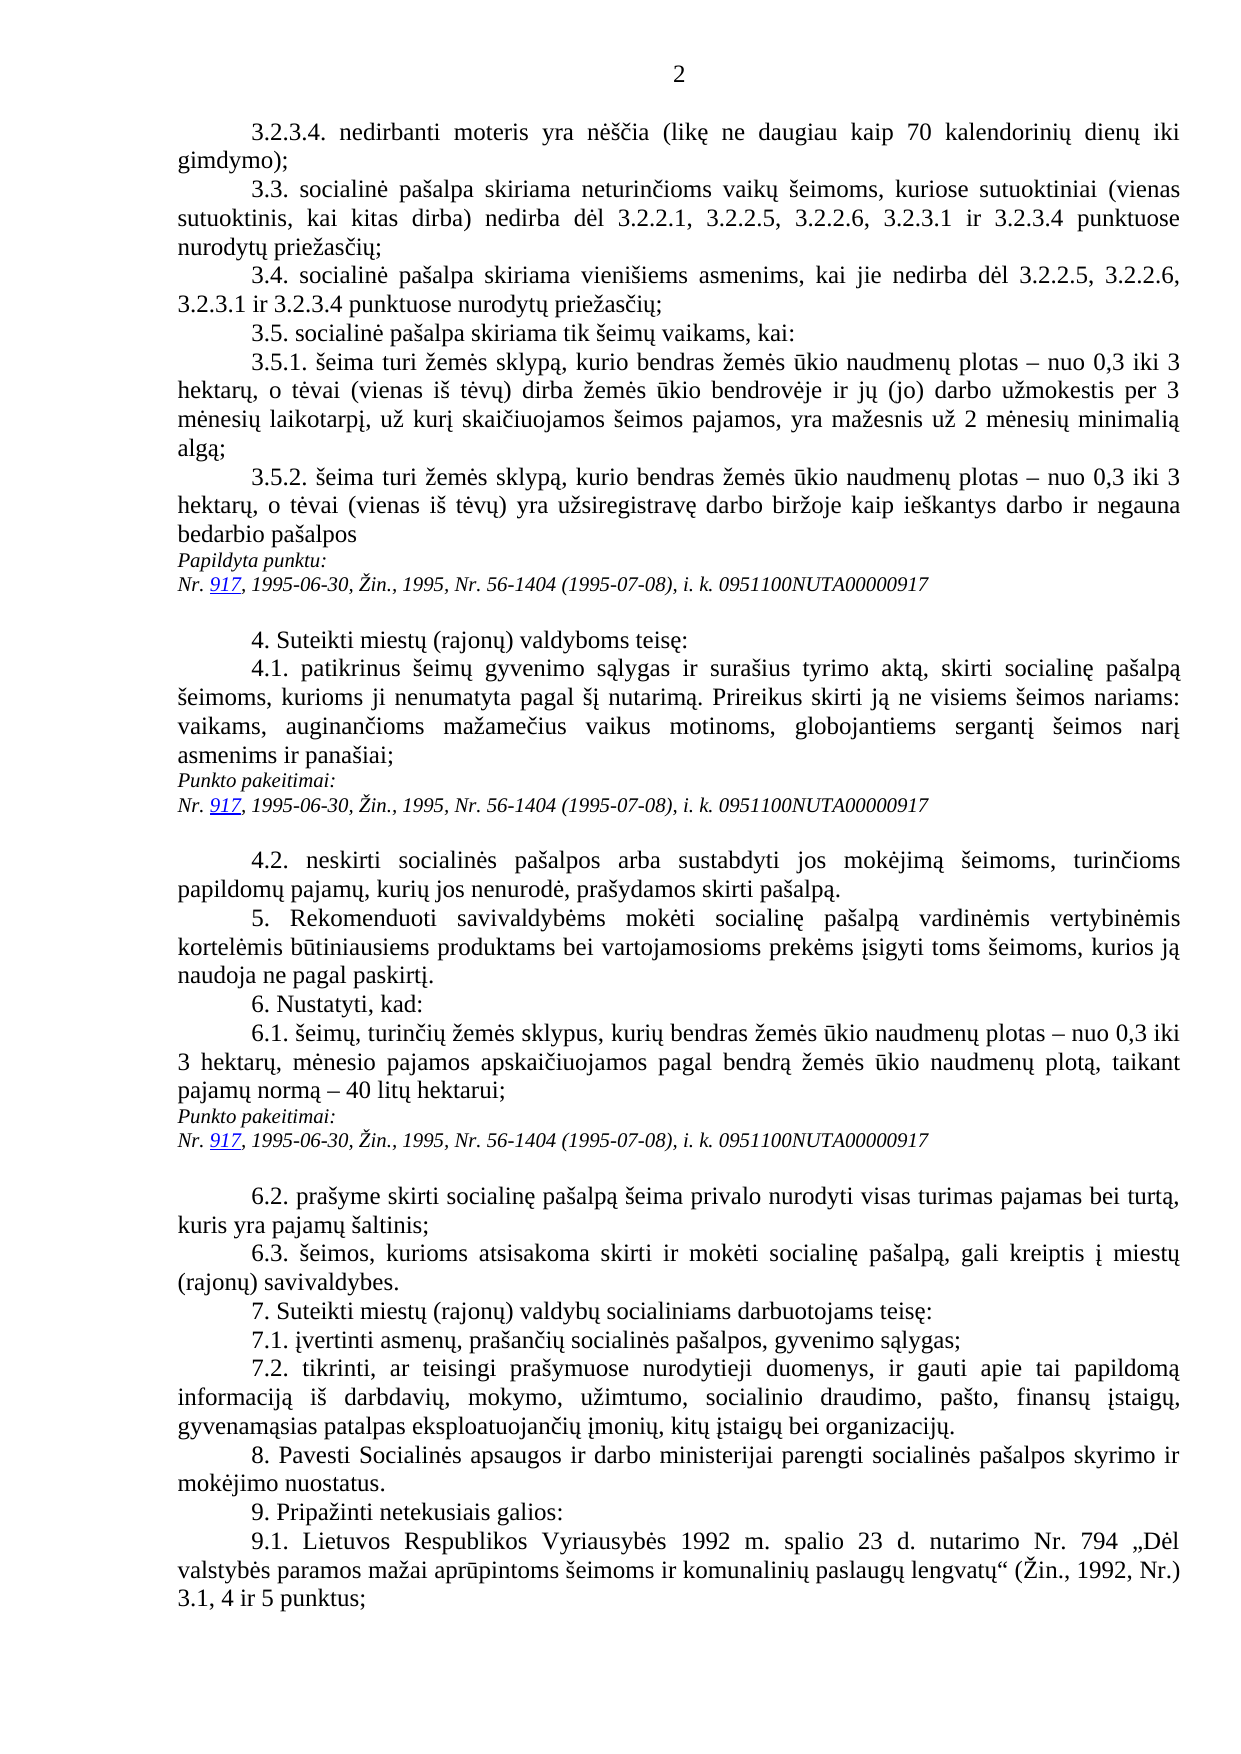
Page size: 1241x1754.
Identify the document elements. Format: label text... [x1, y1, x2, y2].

text 3.2.3.4. nedirbanti moteris yra nėščia (likę ne daugiau kaip 70 kalendorinių dienų iki gimdymo); [177, 117, 1181, 174]
text 4.2. neskirti socialinės pašalpos arba sustabdyti jos mokėjimą šeimoms, turinčioms papildomų pajamų, kurių jos nenurodė, prašydamos skirti pašalpą. [177, 845, 1181, 903]
text 4.1. patikrinus šeimų gyvenimo sąlygas ir surašius tyrimo aktą, skirti socialinę pašalpą šeimoms, kurioms ji nenumatyta pagal šį nutarimą. Prireikus skirti ją ne visiems šeimos nariams: vaikams, auginančioms mažamečius vaikus motinoms, globojantiems sergantį šeimos narį asmenims ir panašiai; [177, 653, 1181, 768]
text Nr. 917, 1995-06-30, Žin., 1995, Nr. 56-1404 (1995-07-08), i. k. 0951100NUTA00000917 [177, 1128, 1181, 1152]
text 8. Pavesti Socialinės apsaugos ir darbo ministerijai parengti socialinės pašalpos skyrimo ir mokėjimo nuostatus. [177, 1440, 1181, 1497]
text 3.5.1. šeima turi žemės sklypą, kurio bendras žemės ūkio naudmenų plotas – nuo 0,3 iki 3 hektarų, o tėvai (vienas iš tėvų) dirba žemės ūkio bendrovėje ir jų (jo) darbo užmokestis per 3 mėnesių laikotarpį, už kurį skaičiuojamos šeimos pajamos, yra mažesnis už 2 mėnesių minimalią algą; [177, 347, 1181, 462]
text 4. Suteikti miestų (rajonų) valdyboms teisę: [177, 625, 1181, 653]
text 9.1. Lietuvos Respublikos Vyriausybės 1992 m. spalio 23 d. nutarimo Nr. 794 „Dėl valstybės paramos mažai aprūpintoms šeimoms ir komunalinių paslaugų lengvatų“ (Žin., 1992, Nr.) 3.1, 4 ir 5 punktus; [177, 1526, 1181, 1612]
text Papildyta punktu: [177, 548, 1181, 572]
text Nr. 917, 1995-06-30, Žin., 1995, Nr. 56-1404 (1995-07-08), i. k. 0951100NUTA00000917 [177, 572, 1181, 596]
text Punkto pakeitimai: [177, 1104, 1181, 1128]
text 5. Rekomenduoti savivaldybėms mokėti socialinę pašalpą vardinėmis vertybinėmis kortelėmis būtiniausiems produktams bei vartojamosioms prekėms įsigyti toms šeimoms, kurios ją naudoja ne pagal paskirtį. [177, 903, 1181, 989]
text 9. Pripažinti netekusiais galios: [177, 1497, 1181, 1526]
text 6.2. prašyme skirti socialinę pašalpą šeima privalo nurodyti visas turimas pajamas bei turtą, kuris yra pajamų šaltinis; [177, 1181, 1181, 1238]
text 3.4. socialinė pašalpa skiriama vienišiems asmenims, kai jie nedirba dėl 3.2.2.5, 3.2.2.6, 3.2.3.1 ir 3.2.3.4 punktuose nurodytų priežasčių; [177, 260, 1181, 318]
text Punkto pakeitimai: [177, 768, 1181, 792]
text Nr. 917, 1995-06-30, Žin., 1995, Nr. 56-1404 (1995-07-08), i. k. 0951100NUTA00000917 [177, 792, 1181, 817]
text 6.3. šeimos, kurioms atsisakoma skirti ir mokėti socialinę pašalpą, gali kreiptis į miestų (rajonų) savivaldybes. [177, 1238, 1181, 1296]
text 6. Nustatyti, kad: [177, 989, 1181, 1018]
text 7.2. tikrinti, ar teisingi prašymuose nurodytieji duomenys, ir gauti apie tai papildomą informaciją iš darbdavių, mokymo, užimtumo, socialinio draudimo, pašto, finansų įstaigų, gyvenamąsias patalpas eksploatuojančių įmonių, kitų įstaigų bei organizacijų. [177, 1353, 1181, 1440]
text 7. Suteikti miestų (rajonų) valdybų socialiniams darbuotojams teisę: [177, 1296, 1181, 1325]
text 7.1. įvertinti asmenų, prašančių socialinės pašalpos, gyvenimo sąlygas; [177, 1325, 1181, 1353]
text 3.5.2. šeima turi žemės sklypą, kurio bendras žemės ūkio naudmenų plotas – nuo 0,3 iki 3 hektarų, o tėvai (vienas iš tėvų) yra užsiregistravę darbo biržoje kaip ieškantys darbo ir negauna bedarbio pašalpos [177, 462, 1181, 548]
text 6.1. šeimų, turinčių žemės sklypus, kurių bendras žemės ūkio naudmenų plotas – nuo 0,3 iki 3 hektarų, mėnesio pajamos apskaičiuojamos pagal bendrą žemės ūkio naudmenų plotą, taikant pajamų normą – 40 litų hektarui; [177, 1018, 1181, 1104]
text 3.5. socialinė pašalpa skiriama tik šeimų vaikams, kai: [177, 318, 1181, 347]
text 3.3. socialinė pašalpa skiriama neturinčioms vaikų šeimoms, kuriose sutuoktiniai (vienas sutuoktinis, kai kitas dirba) nedirba dėl 3.2.2.1, 3.2.2.5, 3.2.2.6, 3.2.3.1 ir 3.2.3.4 punktuose nurodytų priežasčių; [177, 174, 1181, 260]
